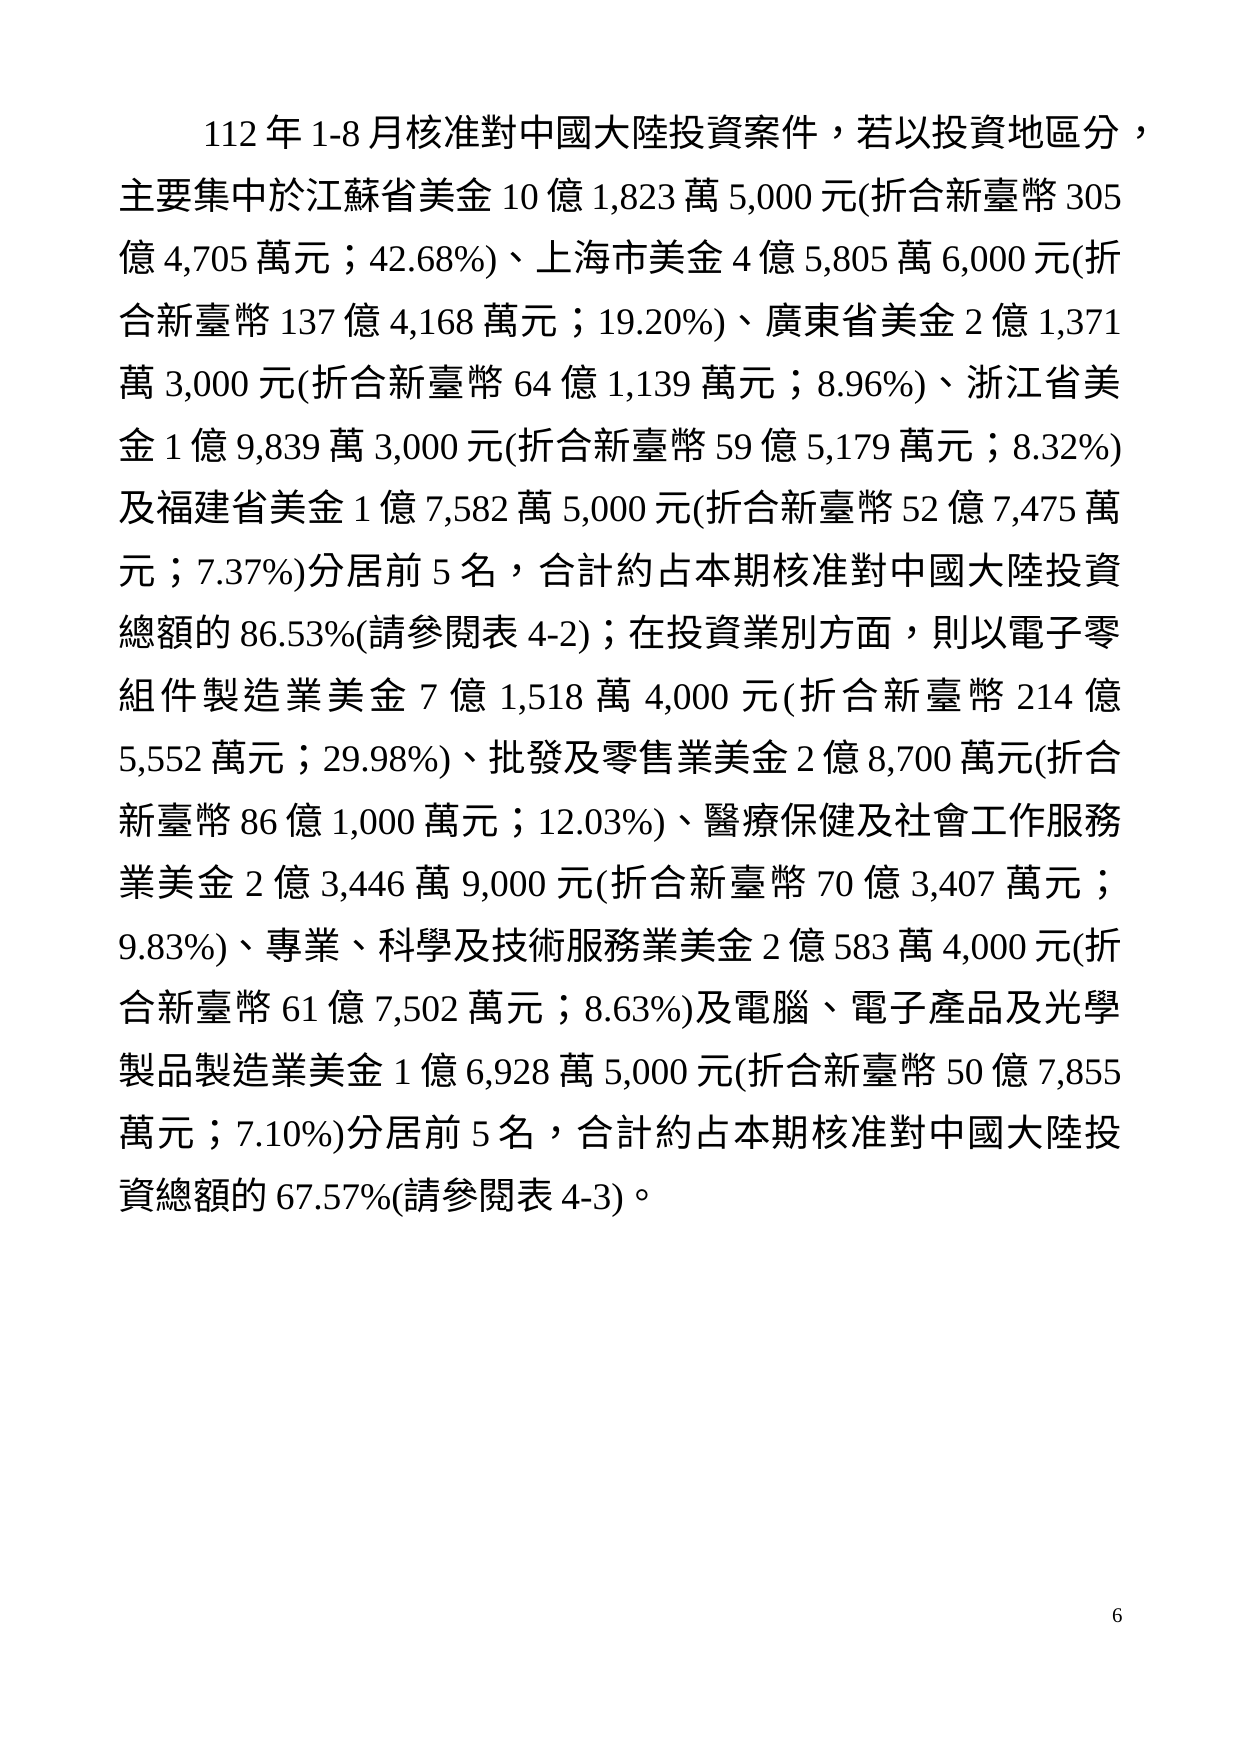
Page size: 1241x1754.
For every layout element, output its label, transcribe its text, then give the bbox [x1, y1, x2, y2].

text 112年1-8月核准對中國大陸投資案件，若以投資地區分，主要集中於江蘇省美金10億1,823萬5,000元(折合新臺幣305億4,705萬元；42.68%)、上海市美金4億5,805萬6,000元(折合新臺幣137億4,168萬元；19.20%)、廣東省美金2億1,371萬3,000元(折合新臺幣64億1,139萬元；8.96%)、浙江省美金1億9,839萬3,000元(折合新臺幣59億5,179萬元；8.32%)及福建省美金1億7,582萬5,000元(折合新臺幣52億7,475萬元；7.37%)分居前5名，合計約占本期核准對中國大陸投資總額的86.53%(請參閱表4-2)；在投資業別方面，則以電子零組件製造業美金7億1,518萬4,000元(折合新臺幣214億5,552萬元；29.98%)、批發及零售業美金2億8,700萬元(折合新臺幣86億1,000萬元；12.03%)、醫療保健及社會工作服務業美金2億3,446萬9,000元(折合新臺幣70億3,407萬元；9.83%)、專業、科學及技術服務業美金2億583萬4,000元(折合新臺幣61億7,502萬元；8.63%)及電腦、電子產品及光學製品製造業美金1億6,928萬5,000元(折合新臺幣50億7,855萬元；7.10%)分居前5名，合計約占本期核准對中國大陸投資總額的67.57%(請參閱表4-3)。 [118, 89, 1122, 1214]
